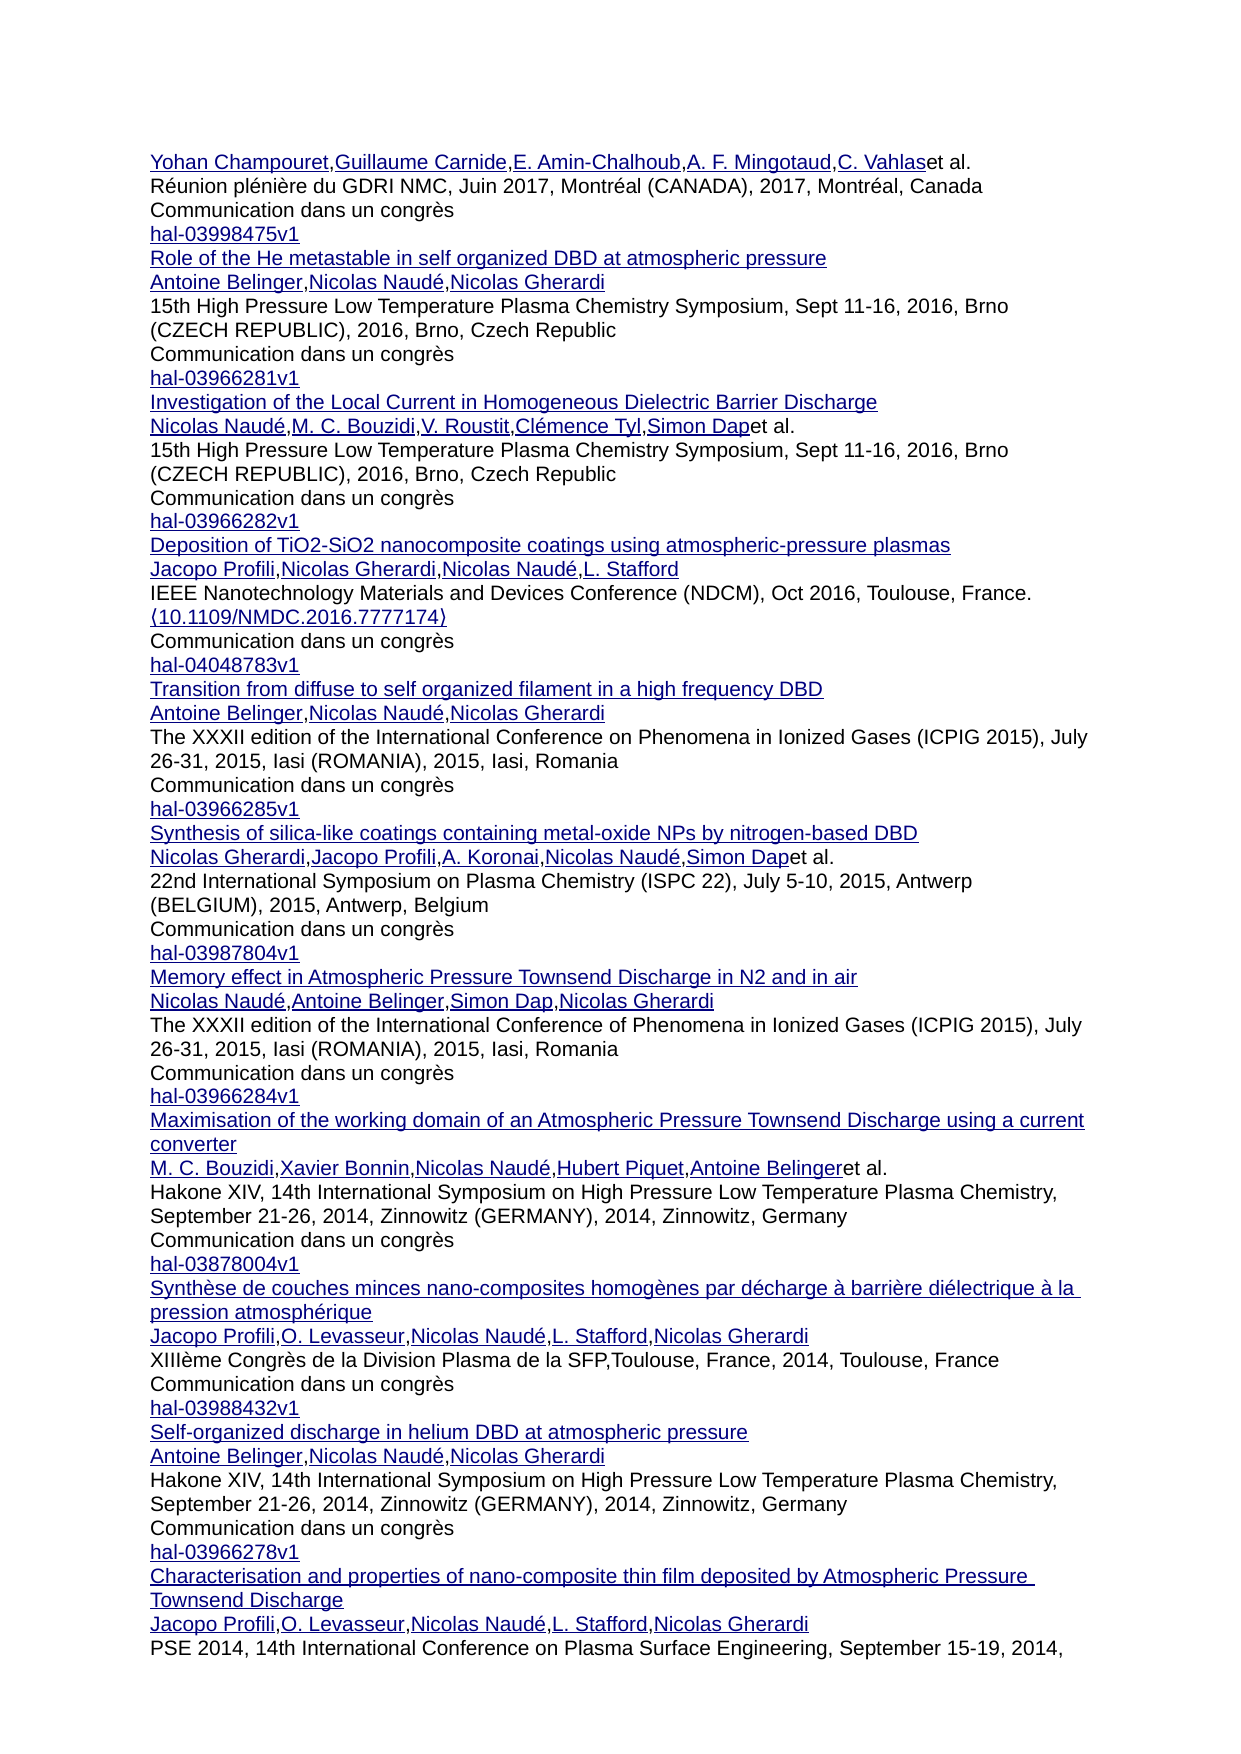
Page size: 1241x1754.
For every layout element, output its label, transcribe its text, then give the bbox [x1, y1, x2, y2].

table_cell Synthèse de couches minces nano-composites homogènes par décharge à barrière diélectrique à la pression atmosphérique Jacopo Profili,O. Levasseur,Nicolas Naudé,L. Stafford,Nicolas Gherardi XIIIème Congrès de la Division Plasma de la SFP,Toulouse, France, 2014, Toulouse, France Communication dans un congrès hal-03988432v1 [150, 1276, 1090, 1420]
table_cell Characterisation and properties of nano-composite thin film deposited by Atmospheric Pressure Townsend Discharge Jacopo Profili,O. Levasseur,Nicolas Naudé,L. Stafford,Nicolas Gherardi PSE 2014, 14th International Conference on Plasma Surface Engineering, September 15-19, 2014, [150, 1564, 1090, 1659]
table_cell Deposition of TiO2-SiO2 nanocomposite coatings using atmospheric-pressure plasmas Jacopo Profili,Nicolas Gherardi,Nicolas Naudé,L. Stafford IEEE Nanotechnology Materials and Devices Conference (NDCM), Oct 2016, Toulouse, France. ⟨10.1109/NMDC.2016.7777174⟩ Communication dans un congrès hal-04048783v1 [150, 533, 1090, 677]
table_cell Self-organized discharge in helium DBD at atmospheric pressure Antoine Belinger,Nicolas Naudé,Nicolas Gherardi Hakone XIV, 14th International Symposium on High Pressure Low Temperature Plasma Chemistry, September 21-26, 2014, Zinnowitz (GERMANY), 2014, Zinnowitz, Germany Communication dans un congrès hal-03966278v1 [150, 1420, 1090, 1563]
table_cell Memory effect in Atmospheric Pressure Townsend Discharge in N2 and in air Nicolas Naudé,Antoine Belinger,Simon Dap,Nicolas Gherardi The XXXII edition of the International Conference of Phenomena in Ionized Gases (ICPIG 2015), July 26-31, 2015, Iasi (ROMANIA), 2015, Iasi, Romania Communication dans un congrès hal-03966284v1 [150, 965, 1090, 1108]
table_cell Role of the He metastable in self organized DBD at atmospheric pressure Antoine Belinger,Nicolas Naudé,Nicolas Gherardi 15th High Pressure Low Temperature Plasma Chemistry Symposium, Sept 11-16, 2016, Brno (CZECH REPUBLIC), 2016, Brno, Czech Republic Communication dans un congrès hal-03966281v1 [150, 246, 1090, 389]
table_cell Yohan Champouret,Guillaume Carnide,E. Amin-Chalhoub,A. F. Mingotaud,C. Vahlaset al. Réunion plénière du GDRI NMC, Juin 2017, Montréal (CANADA), 2017, Montréal, Canada Communication dans un congrès hal-03998475v1 [150, 150, 1090, 246]
table_cell Investigation of the Local Current in Homogeneous Dielectric Barrier Discharge Nicolas Naudé,M. C. Bouzidi,V. Roustit,Clémence Tyl,Simon Dapet al. 15th High Pressure Low Temperature Plasma Chemistry Symposium, Sept 11-16, 2016, Brno (CZECH REPUBLIC), 2016, Brno, Czech Republic Communication dans un congrès hal-03966282v1 [150, 390, 1090, 533]
table_cell Transition from diffuse to self organized filament in a high frequency DBD Antoine Belinger,Nicolas Naudé,Nicolas Gherardi The XXXII edition of the International Conference on Phenomena in Ionized Gases (ICPIG 2015), July 26-31, 2015, Iasi (ROMANIA), 2015, Iasi, Romania Communication dans un congrès hal-03966285v1 [150, 677, 1090, 821]
table_cell Maximisation of the working domain of an Atmospheric Pressure Townsend Discharge using a current converter M. C. Bouzidi,Xavier Bonnin,Nicolas Naudé,Hubert Piquet,Antoine Belingeret al. Hakone XIV, 14th International Symposium on High Pressure Low Temperature Plasma Chemistry, September 21-26, 2014, Zinnowitz (GERMANY), 2014, Zinnowitz, Germany Communication dans un congrès hal-03878004v1 [150, 1108, 1090, 1276]
table_cell Synthesis of silica-like coatings containing metal-oxide NPs by nitrogen-based DBD Nicolas Gherardi,Jacopo Profili,A. Koronai,Nicolas Naudé,Simon Dapet al. 22nd International Symposium on Plasma Chemistry (ISPC 22), July 5-10, 2015, Antwerp (BELGIUM), 2015, Antwerp, Belgium Communication dans un congrès hal-03987804v1 [150, 821, 1090, 964]
